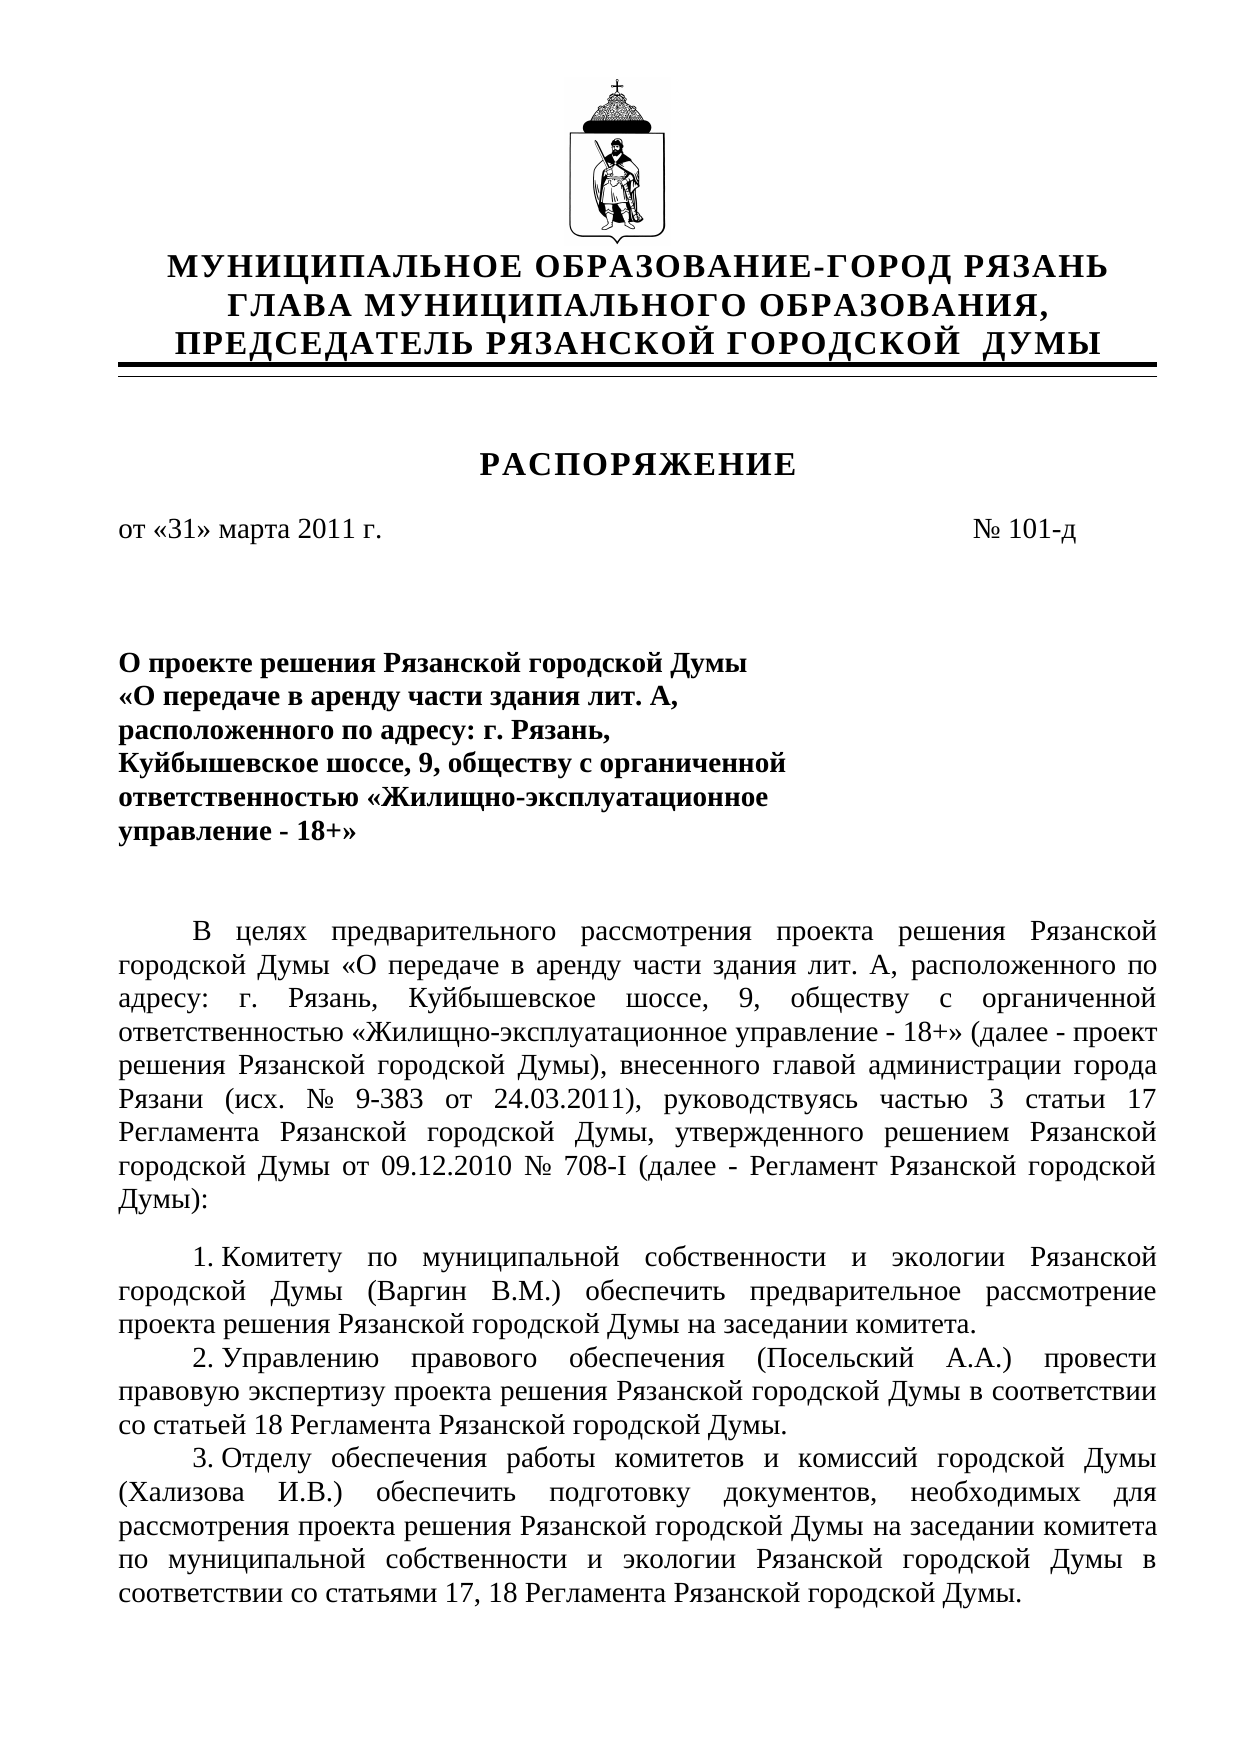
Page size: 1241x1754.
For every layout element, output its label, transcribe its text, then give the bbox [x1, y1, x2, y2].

text МУНИЦИПАЛЬНОЕ ОБРАЗОВАНИЕ-ГОРОД РЯЗАНЬ [118, 118, 1157, 285]
text «О передаче в аренду части здания лит. А, [118, 678, 1157, 712]
text 1. Комитету по муниципальной собственности и экологии Рязанской городской Думы (Варгин В.М.) обеспечить предварительное рассмотрение проекта решения Рязанской городской Думы на заседании комитета. [118, 1239, 1157, 1340]
text О проекте решения Рязанской городской Думы [118, 645, 1157, 678]
text ответственностью «Жилищно-эксплуатационное [118, 779, 1157, 813]
text ГЛАВА МУНИЦИПАЛЬНОГО ОБРАЗОВАНИЯ, [118, 285, 1157, 323]
text ПРЕДСЕДАТЕЛЬ РЯЗАНСКОЙ ГОРОДСКОЙ ДУМЫ [118, 323, 1157, 362]
text управление - 18+» [118, 813, 1157, 846]
text от «31» марта 2011 г. № 101-д [118, 511, 1157, 544]
text расположенного по адресу: г. Рязань, [118, 712, 1157, 746]
text 2. Управлению правового обеспечения (Посельский А.А.) провести правовую экспертизу проекта решения Рязанской городской Думы в соответствии со статьей 18 Регламента Рязанской городской Думы. [118, 1340, 1157, 1441]
text В целях предварительного рассмотрения проекта решения Рязанской городской Думы «О передаче в аренду части здания лит. А, расположенного по адресу: г. Рязань, Куйбышевское шоссе, 9, обществу с органиченной ответственностью «Жилищно-эксплуатационное управление - 18+» (далее - проект решения Рязанской городской Думы), внесенного главой администрации города Рязани (исх. № 9-383 от 24.03.2011), руководствуясь частью 3 статьи 17 Регламента Рязанской городской Думы, утвержденного решением Рязанской городской Думы от 09.12.2010 № 708-I (далее - Регламент Рязанской городской Думы): [118, 913, 1157, 1215]
text РАСПОРЯЖЕНИЕ [118, 444, 1157, 482]
text Куйбышевское шоссе, 9, обществу с органиченной [118, 746, 1157, 779]
text 3. Отделу обеспечения работы комитетов и комиссий городской Думы (Хализова И.В.) обеспечить подготовку документов, необходимых для рассмотрения проекта решения Рязанской городской Думы на заседании комитета по муниципальной собственности и экологии Рязанской городской Думы в соответствии со статьями 17, 18 Регламента Рязанской городской Думы. [118, 1441, 1157, 1608]
